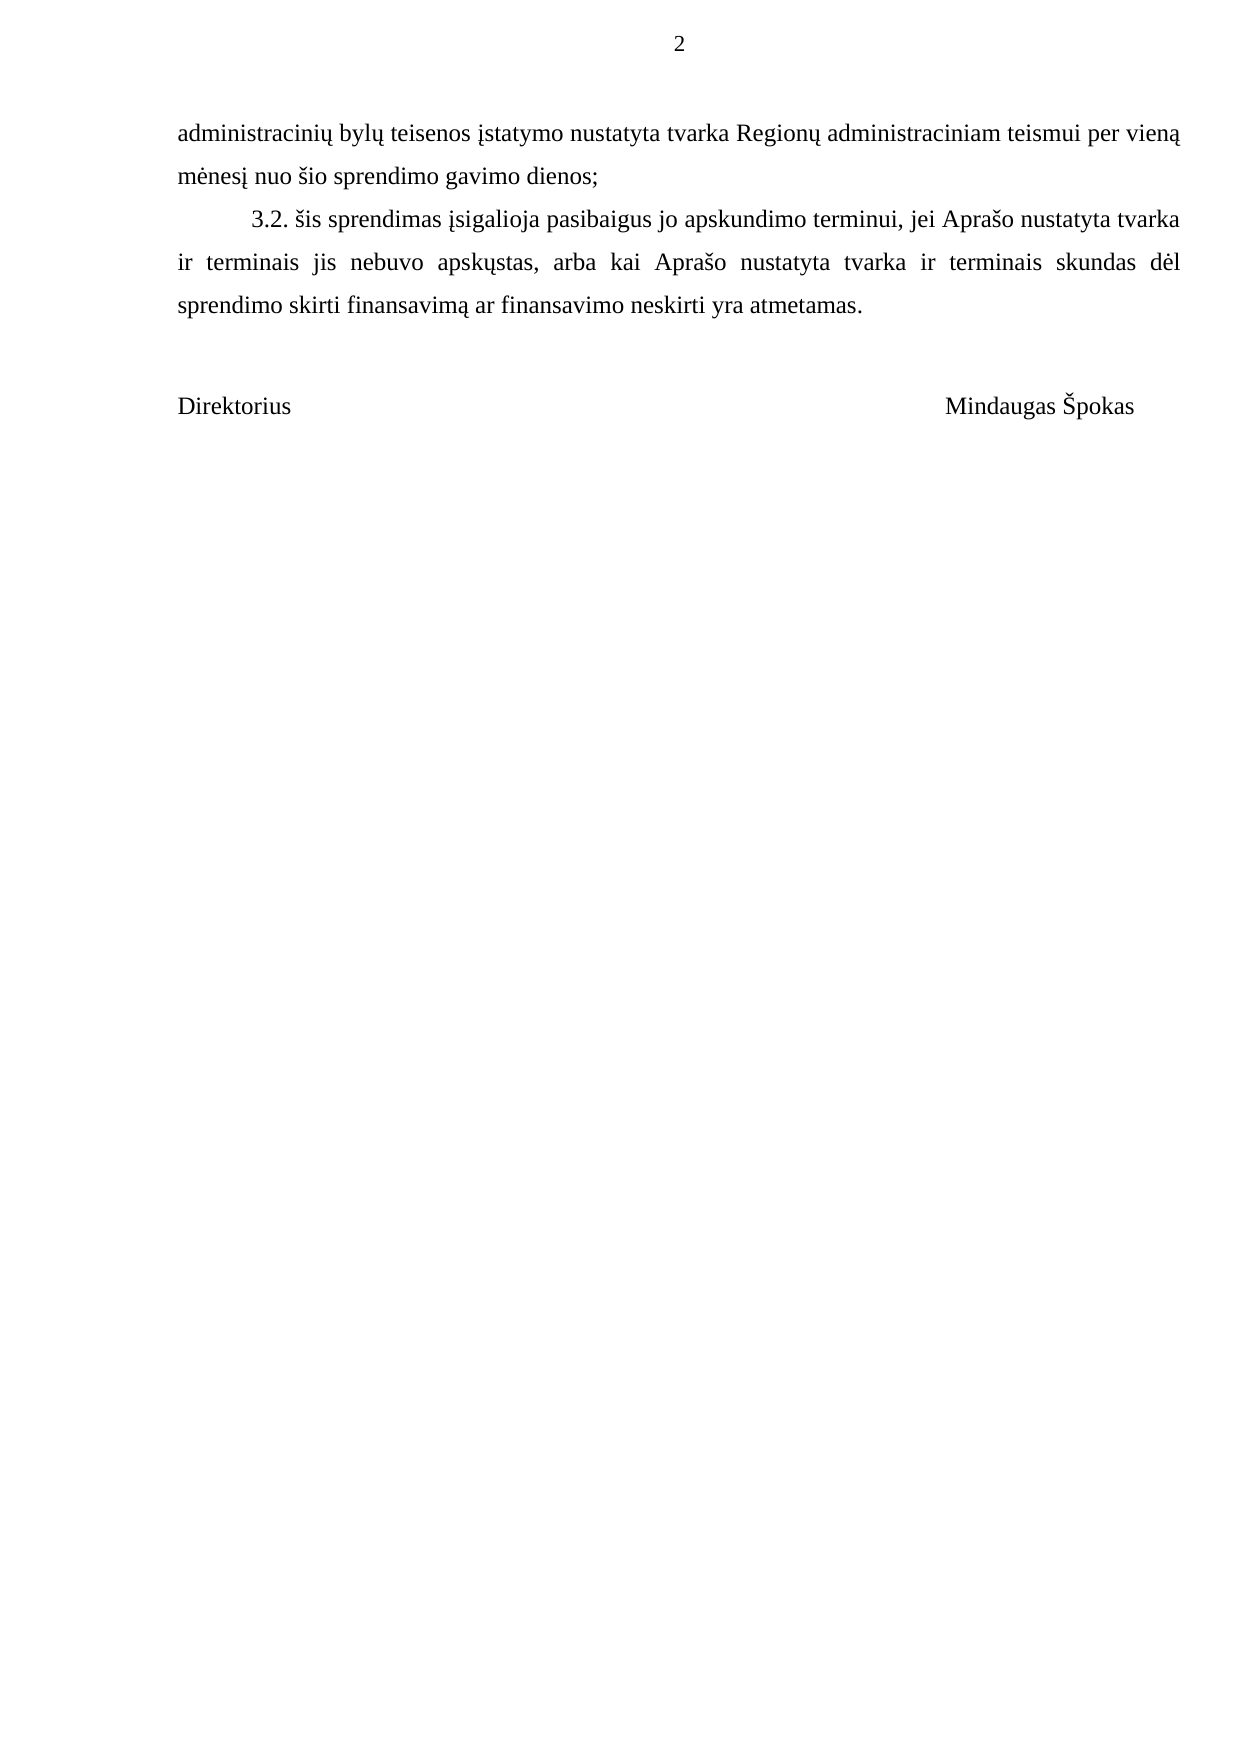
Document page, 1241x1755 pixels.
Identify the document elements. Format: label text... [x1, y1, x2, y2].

text administracinių bylų teisenos įstatymo nustatyta tvarka Regionų administraciniam teismui per vieną mėnesį nuo šio sprendimo gavimo dienos; [177, 118, 1181, 190]
text 3.2. šis sprendimas įsigalioja pasibaigus jo apskundimo terminui, jei Aprašo nustatyta tvarka ir terminais jis nebuvo apskųstas, arba kai Aprašo nustatyta tvarka ir terminais skundas dėl sprendimo skirti finansavimą ar finansavimo neskirti yra atmetamas. [177, 204, 1181, 319]
text Direktorius Mindaugas Špokas [177, 391, 1181, 420]
